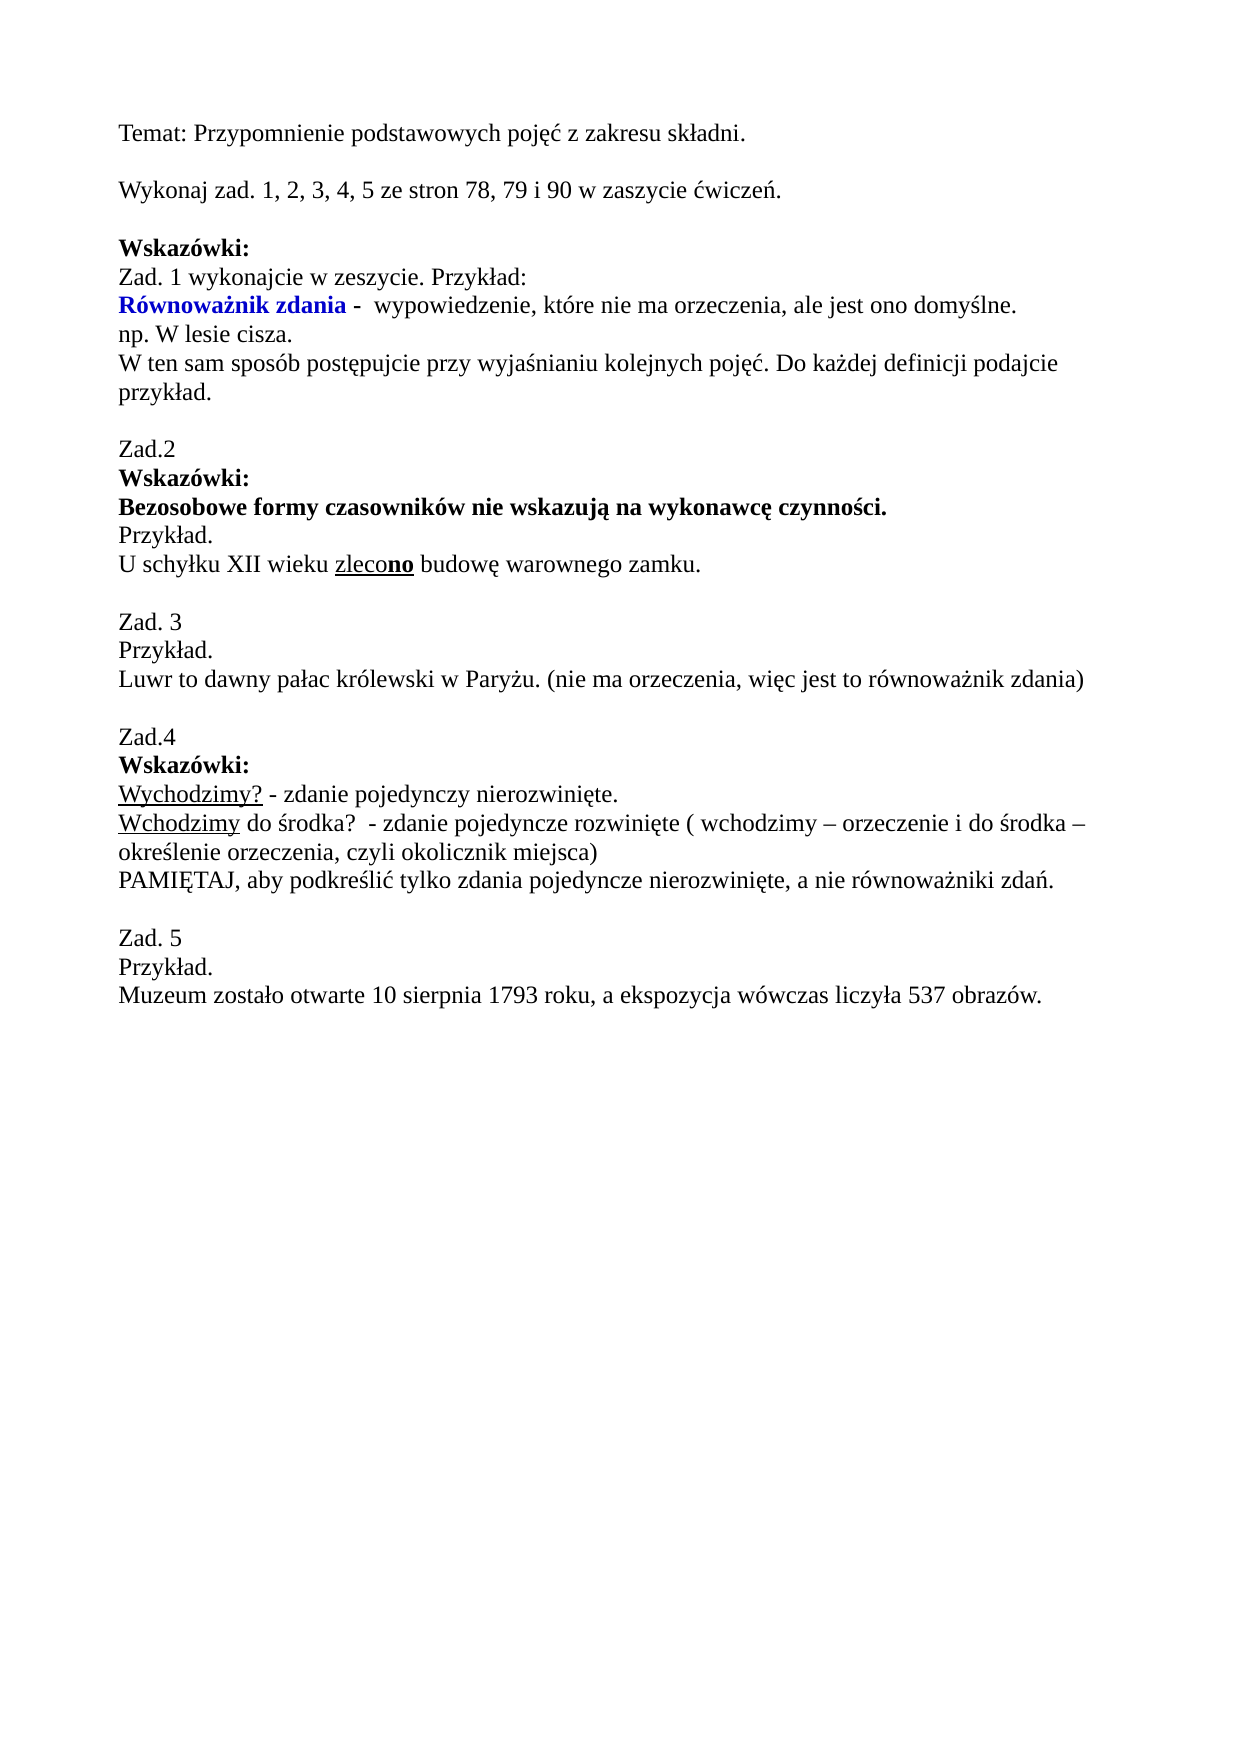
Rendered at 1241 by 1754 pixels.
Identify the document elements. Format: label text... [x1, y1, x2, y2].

text Przykład. [118, 952, 1122, 981]
text Zad. 1 wykonajcie w zeszycie. Przykład: [118, 262, 1122, 291]
text PAMIĘTAJ, aby podkreślić tylko zdania pojedyncze nierozwinięte, a nie równoważniki zdań. [118, 866, 1122, 894]
text Przykład. [118, 636, 1122, 664]
text Zad.4 [118, 722, 1122, 751]
text W ten sam sposób postępujcie przy wyjaśnianiu kolejnych pojęć. Do każdej definicji podajcie przykład. [118, 348, 1122, 406]
text Wykonaj zad. 1, 2, 3, 4, 5 ze stron 78, 79 i 90 w zaszycie ćwiczeń. [118, 176, 1122, 204]
text np. W lesie cisza. [118, 319, 1122, 348]
text Zad. 3 [118, 607, 1122, 636]
text Luwr to dawny pałac królewski w Paryżu. (nie ma orzeczenia, więc jest to równoważnik zdania) [118, 664, 1122, 693]
text Wskazówki: [118, 233, 1122, 262]
text Wskazówki: [118, 463, 1122, 492]
text Zad. 5 [118, 923, 1122, 952]
text Muzeum zostało otwarte 10 sierpnia 1793 roku, a ekspozycja wówczas liczyła 537 obrazów. [118, 981, 1122, 1009]
text Równoważnik zdania - wypowiedzenie, które nie ma orzeczenia, ale jest ono domyślne. [118, 291, 1122, 319]
text Przykład. [118, 521, 1122, 549]
text Zad.2 [118, 434, 1122, 463]
text Wskazówki: [118, 751, 1122, 779]
text Temat: Przypomnienie podstawowych pojęć z zakresu składni. [118, 118, 1122, 147]
text Wchodzimy do środka? - zdanie pojedyncze rozwinięte ( wchodzimy – orzeczenie i do środka – określenie orzeczenia, czyli okolicznik miejsca) [118, 808, 1122, 866]
text U schyłku XII wieku zlecono budowę warownego zamku. [118, 549, 1122, 578]
text Bezosobowe formy czasowników nie wskazują na wykonawcę czynności. [118, 492, 1122, 521]
text Wychodzimy? - zdanie pojedynczy nierozwinięte. [118, 779, 1122, 808]
